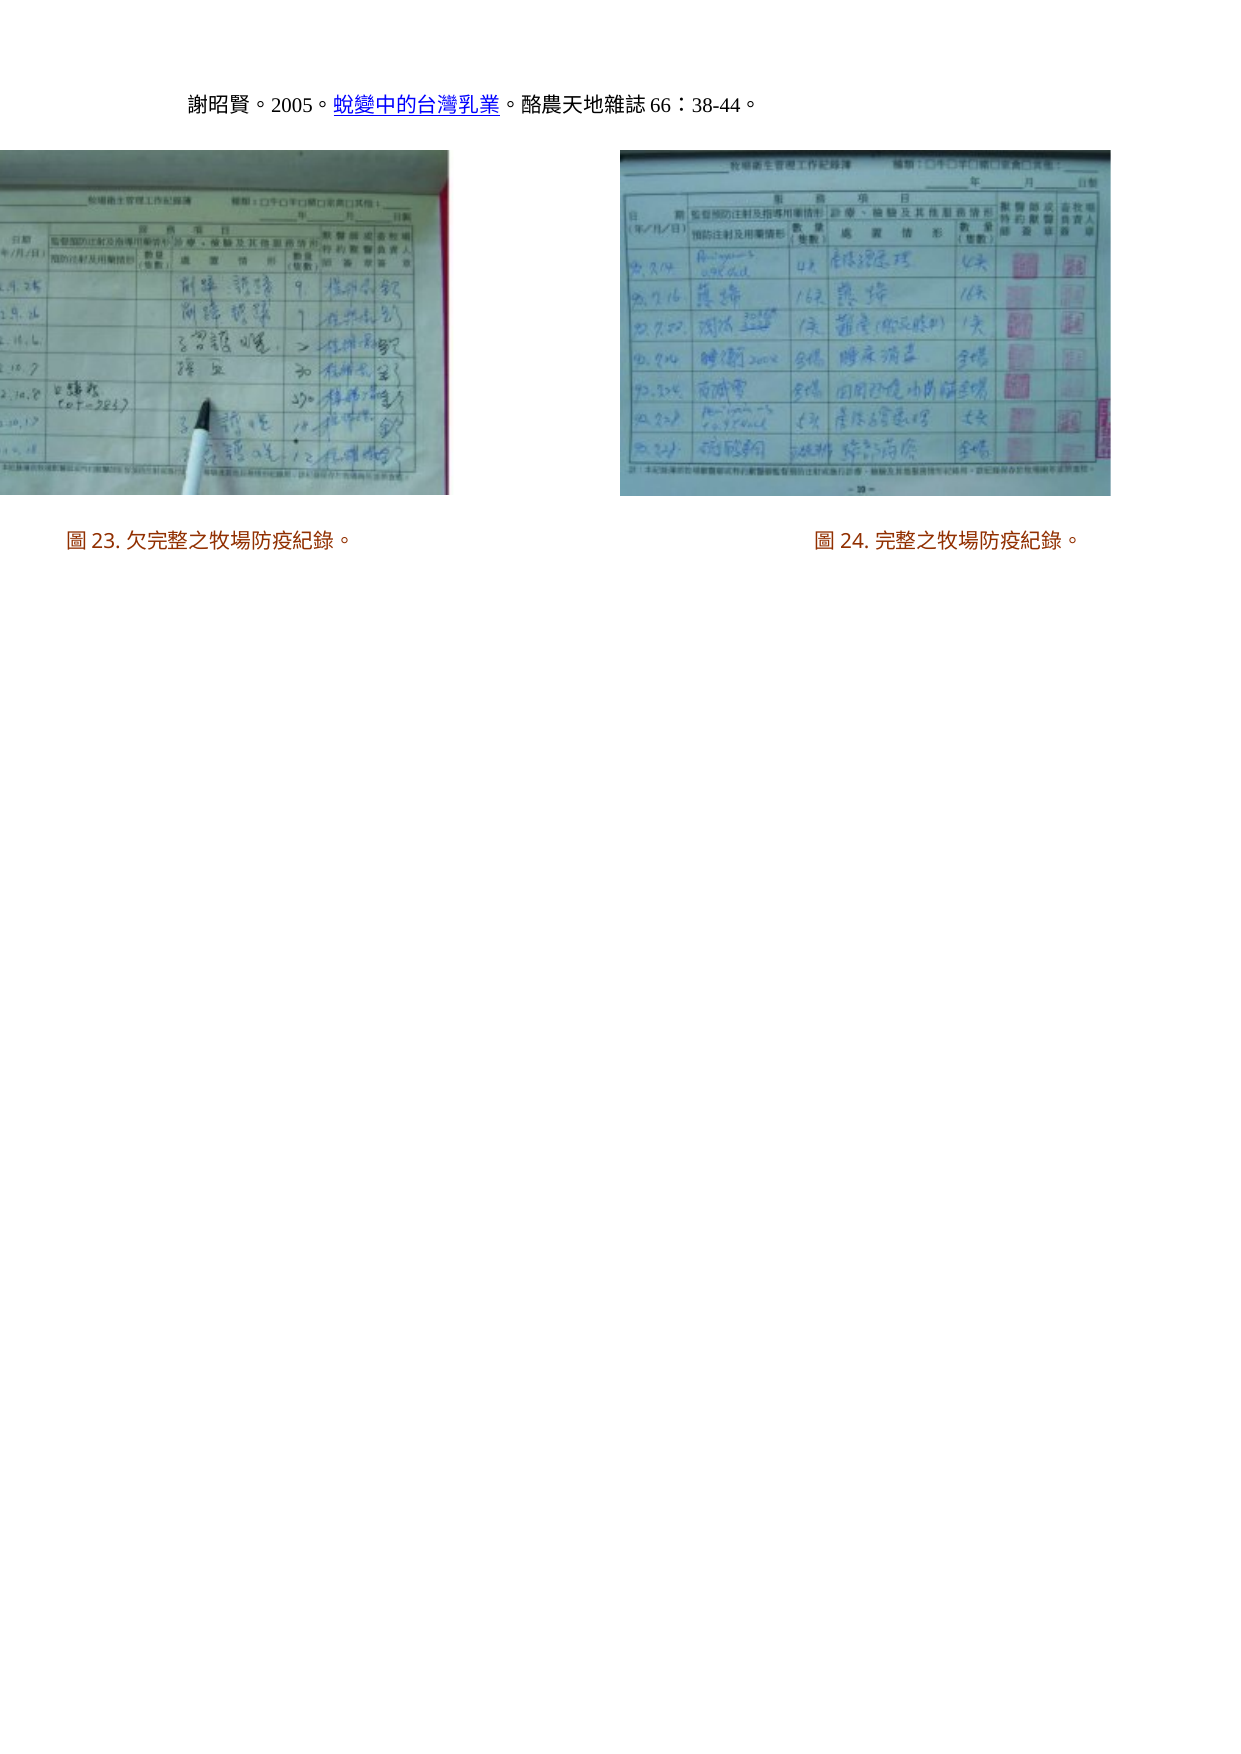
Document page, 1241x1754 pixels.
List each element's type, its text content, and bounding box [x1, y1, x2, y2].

picture [0, 150, 454, 495]
table_cell 圖 23. 欠完整之牧場防疫紀錄。 [0, 495, 620, 555]
table_cell 圖 24. 完整之牧場防疫紀錄。 [620, 495, 1240, 555]
table_cell [454, 150, 620, 495]
table_cell [1111, 150, 1240, 495]
picture [620, 150, 1111, 496]
